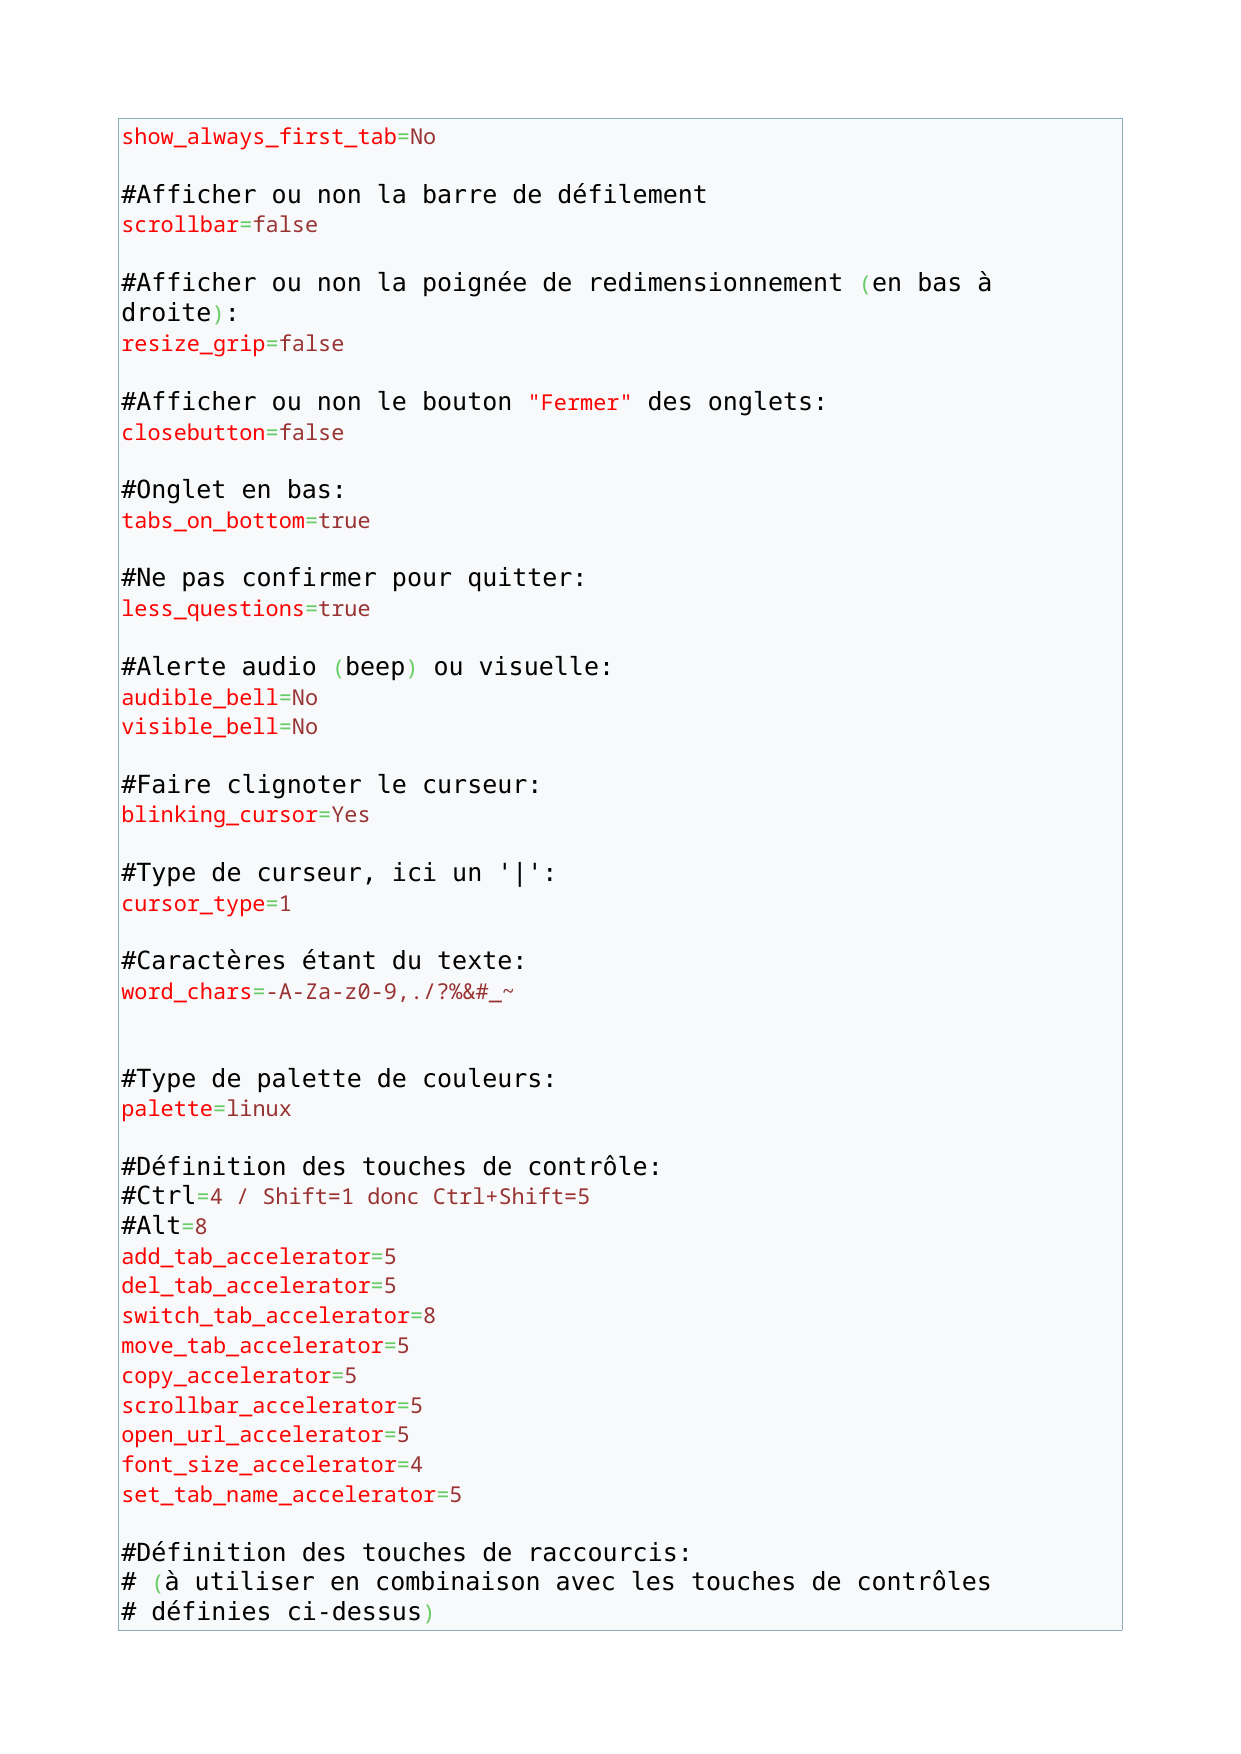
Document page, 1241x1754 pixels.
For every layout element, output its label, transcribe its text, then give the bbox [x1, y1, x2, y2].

table_header show_always_first_tab=No #Afficher ou non la barre de défilement scrollbar=false #Afficher ou non la poignée de redimensionnement (en bas à droite): resize_grip=false #Afficher ou non le bouton "Fermer" des onglets: closebutton=false #Onglet en bas: tabs_on_bottom=true #Ne pas confirmer pour quitter: less_questions=true #Alerte audio (beep) ou visuelle: audible_bell=No visible_bell=No #Faire clignoter le curseur: blinking_cursor=Yes #Type de curseur, ici un '|': cursor_type=1 #Caractères étant du texte: word_chars=-A-Za-z0-9,./?%&#_~ #Type de palette de couleurs: palette=linux #Définition des touches de contrôle: #Ctrl=4 / Shift=1 donc Ctrl+Shift=5 #Alt=8 add_tab_accelerator=5 del_tab_accelerator=5 switch_tab_accelerator=8 move_tab_accelerator=5 copy_accelerator=5 scrollbar_accelerator=5 open_url_accelerator=5 font_size_accelerator=4 set_tab_name_accelerator=5 #Définition des touches de raccourcis: # (à utiliser en combinaison avec les touches de contrôles # définies ci-dessus) [119, 119, 1122, 1630]
